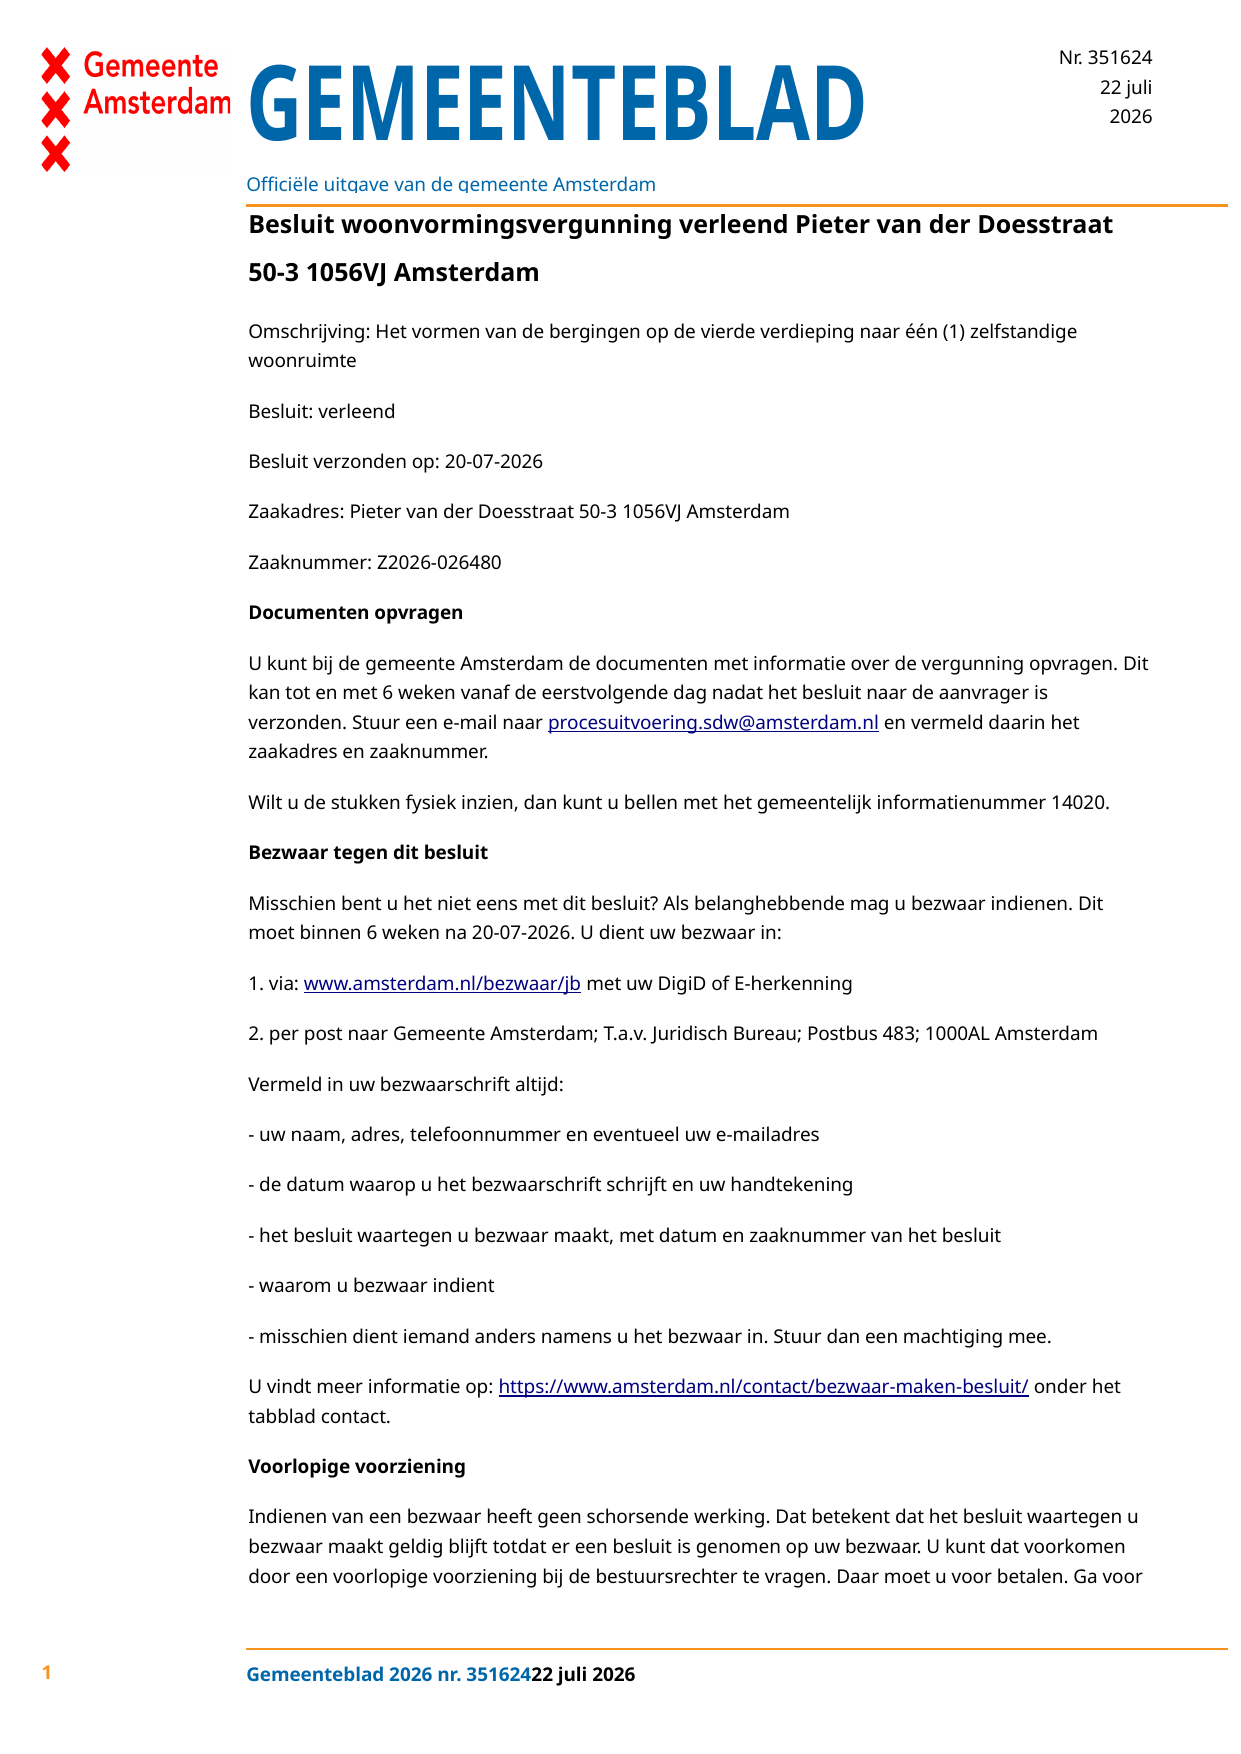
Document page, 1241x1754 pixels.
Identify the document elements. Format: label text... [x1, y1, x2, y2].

text Vermeld in uw bezwaarschrift altijd: [248, 1071, 1152, 1097]
text Wilt u de stukken fysiek inzien, dan kunt u bellen met het gemeentelijk informatienummer 14020. [248, 789, 1152, 815]
text Misschien bent u het niet eens met dit besluit? Als belanghebbende mag u bezwaar indienen. Dit moet binnen 6 weken na 20-07-2026. U dient uw bezwaar in: [248, 890, 1152, 945]
text 1. via: www.amsterdam.nl/bezwaar/jb met uw DigiD of E-herkenning [248, 970, 1152, 996]
text - het besluit waartegen u bezwaar maakt, met datum en zaaknummer van het besluit [248, 1222, 1152, 1248]
picture [41, 47, 231, 172]
text Omschrijving: Het vormen van de bergingen op de vierde verdieping naar één (1) zelfstandige woonruimte [248, 318, 1152, 373]
text U vindt meer informatie op: https://www.amsterdam.nl/contact/bezwaar-maken-besluit/ onder het tabblad contact. [248, 1373, 1152, 1429]
text Voorlopige voorziening [248, 1453, 1152, 1479]
text Zaakadres: Pieter van der Doesstraat 50-3 1056VJ Amsterdam [248, 499, 1152, 524]
text - misschien dient iemand anders namens u het bezwaar in. Stuur dan een machtiging mee. [248, 1323, 1152, 1349]
text - waarom u bezwaar indient [248, 1272, 1152, 1298]
text Besluit: verleend [248, 398, 1152, 424]
text Documenten opvragen [248, 599, 1152, 625]
text Zaaknummer: Z2026-026480 [248, 549, 1152, 575]
text Besluit verzonden op: 20-07-2026 [248, 448, 1152, 474]
text - de datum waarop u het bezwaarschrift schrijft en uw handtekening [248, 1172, 1152, 1197]
text - uw naam, adres, telefoonnummer en eventueel uw e-mailadres [248, 1121, 1152, 1147]
text 2. per post naar Gemeente Amsterdam; T.a.v. Juridisch Bureau; Postbus 483; 1000AL Amsterdam [248, 1020, 1152, 1046]
text U kunt bij de gemeente Amsterdam de documenten met informatie over de vergunning opvragen. Dit kan tot en met 6 weken vanaf de eerstvolgende dag nadat het besluit naar de aanvrager is verzonden. Stuur een e-mail naar procesuitvoering.sdw@amsterdam.nl en vermeld daarin het zaakadres en zaaknummer. [248, 650, 1152, 764]
text Indienen van een bezwaar heeft geen schorsende werking. Dat betekent dat het besluit waartegen u bezwaar maakt geldig blijft totdat er een besluit is genomen op uw bezwaar. U kunt dat voorkomen door een voorlopige voorziening bij de bestuursrechter te vragen. Daar moet u voor betalen. Ga voor [248, 1504, 1152, 1589]
text Bezwaar tegen dit besluit [248, 839, 1152, 865]
text Besluit woonvormingsvergunning verleend Pieter van der Doesstraat 50-3 1056VJ Amsterdam [248, 207, 1152, 288]
